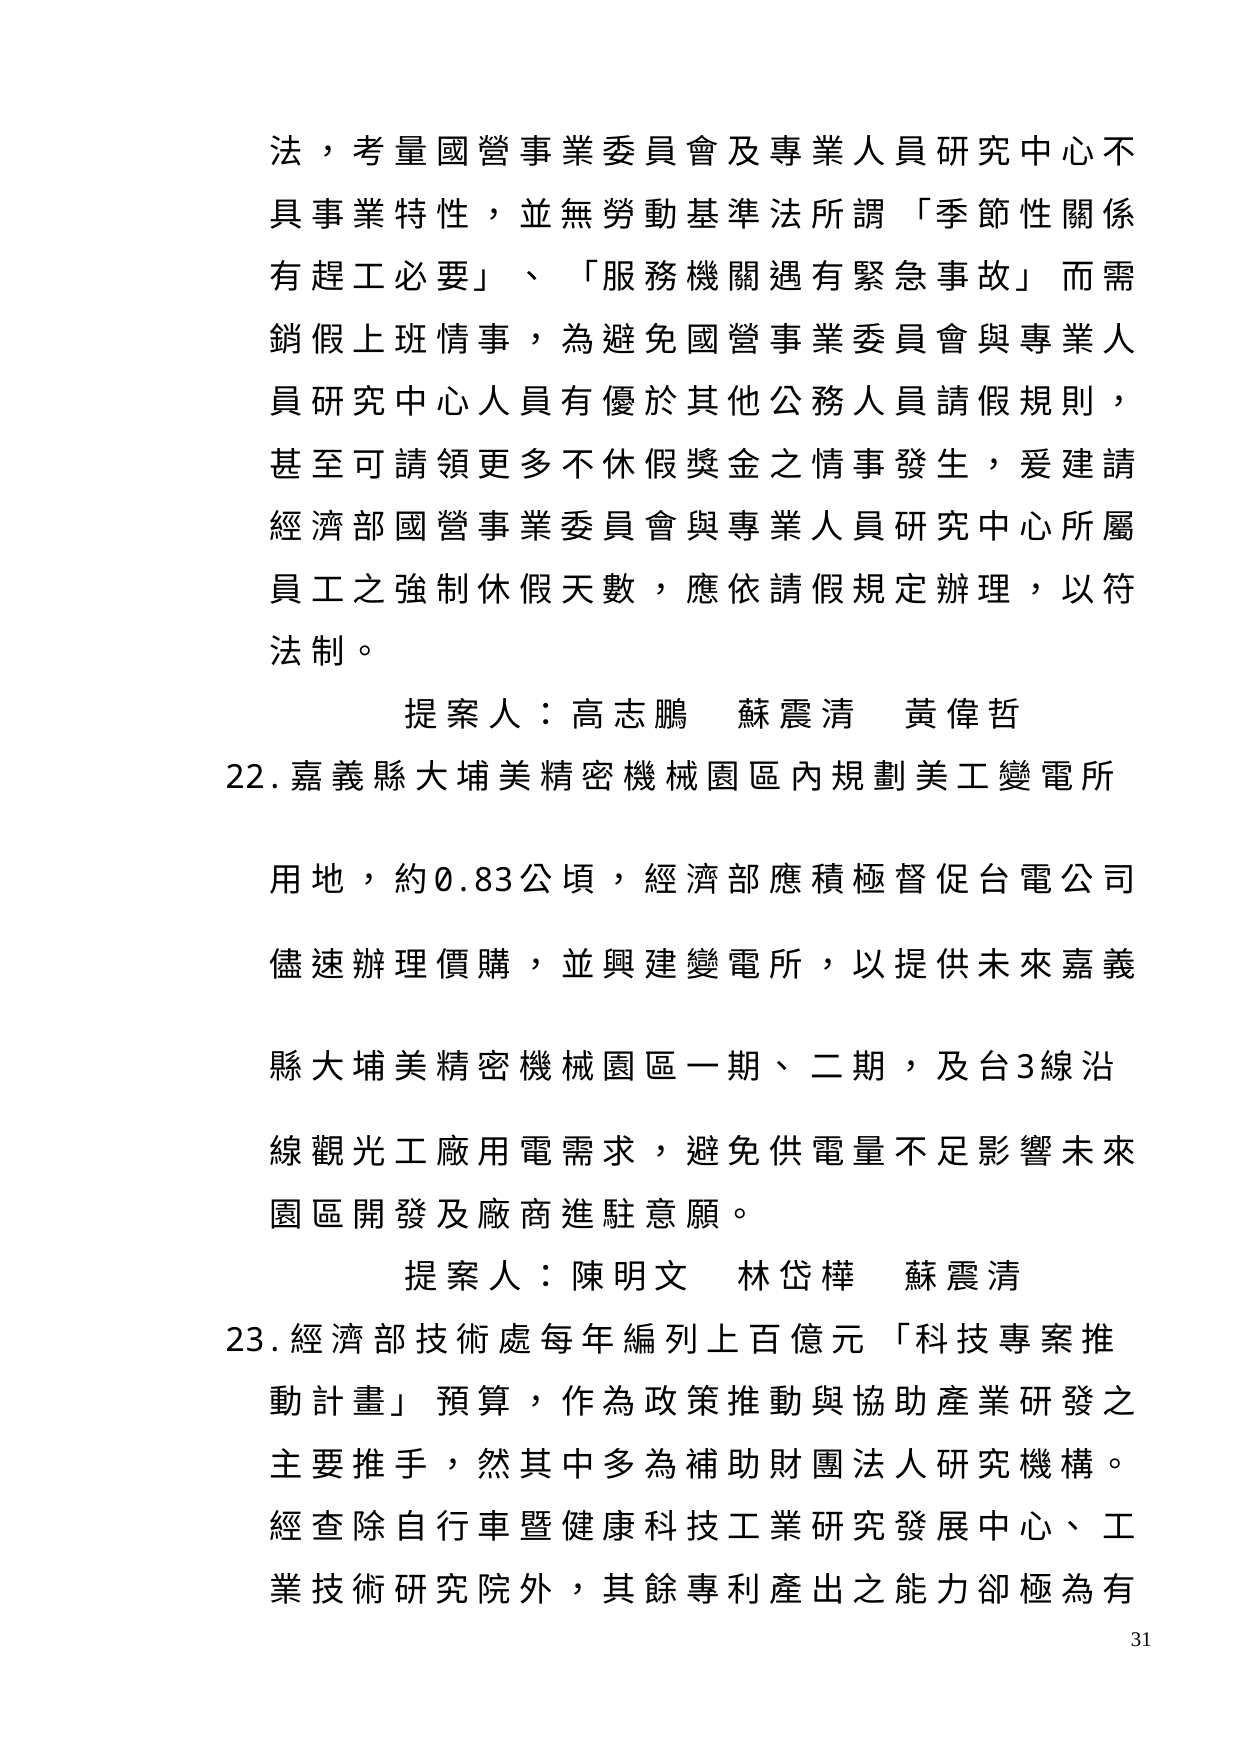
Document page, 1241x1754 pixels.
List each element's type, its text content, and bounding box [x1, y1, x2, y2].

text 提案人：陳明文 林岱樺 蘇震清 [396, 1233, 1081, 1295]
text 提案人：高志鵬 蘇震清 黃偉哲 [396, 670, 1081, 733]
text 23.經濟部技術處每年編列上百億元「科技專案推動計畫」預算，作為政策推動與協助產業研發之主要推手，然其中多為補助財團法人研究機構。經查除自行車暨健康科技工業研究發展中心、工業技術研究院外，其餘專利產出之能力卻極為有 [223, 1295, 1150, 1608]
text 法，考量國營事業委員會及專業人員研究中心不具事業特性，並無勞動基準法所謂「季節性關係有趕工必要」、「服務機關遇有緊急事故」而需銷假上班情事，為避免國營事業委員會與專業人員研究中心人員有優於其他公務人員請假規則，甚至可請領更多不休假獎金之情事發生，爰建請經濟部國營事業委員會與專業人員研究中心所屬員工之強制休假天數，應依請假規定辦理，以符法制。 [223, 108, 1150, 670]
text 22.嘉義縣大埔美精密機械園區內規劃美工變電所用地，約0.83公頃，經濟部應積極督促台電公司儘速辦理價購，並興建變電所，以提供未來嘉義縣大埔美精密機械園區一期、二期，及台3線沿線觀光工廠用電需求，避免供電量不足影響未來園區開發及廠商進駐意願。 [223, 733, 1150, 1233]
